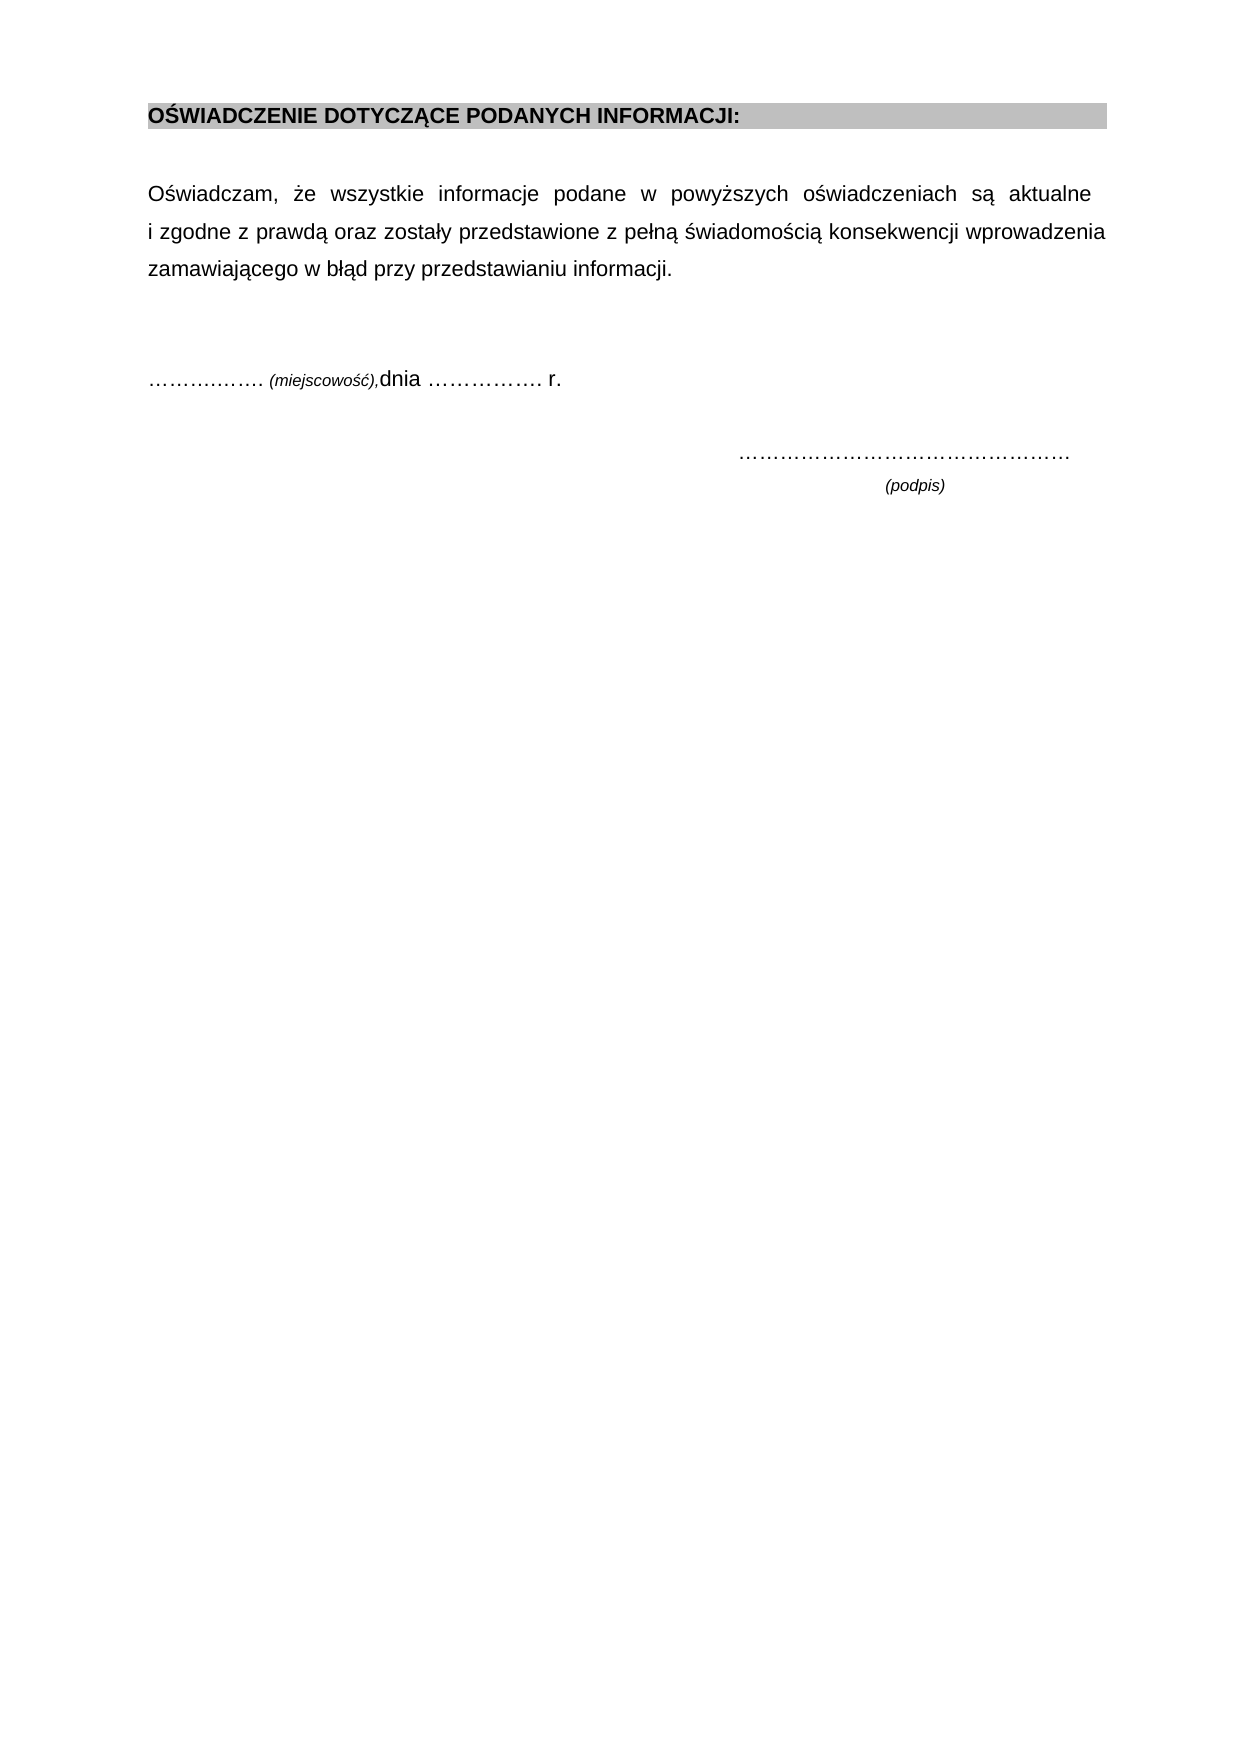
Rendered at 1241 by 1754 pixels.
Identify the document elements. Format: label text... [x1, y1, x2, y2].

text OŚWIADCZENIE DOTYCZĄCE PODANYCH INFORMACJI: [148, 103, 1107, 129]
text ……….……. (miejscowość),dnia ……………. r. [148, 366, 1107, 391]
text Oświadczam, że wszystkie informacje podane w powyższych oświadczeniach są aktualne i zgodne z prawdą oraz zostały przedstawione z pełną świadomością konsekwencji wprowadzenia zamawiającego w błąd przy przedstawianiu informacji. [148, 181, 1107, 282]
text ………………………………………… [148, 440, 1107, 464]
text (podpis) [811, 476, 1107, 495]
